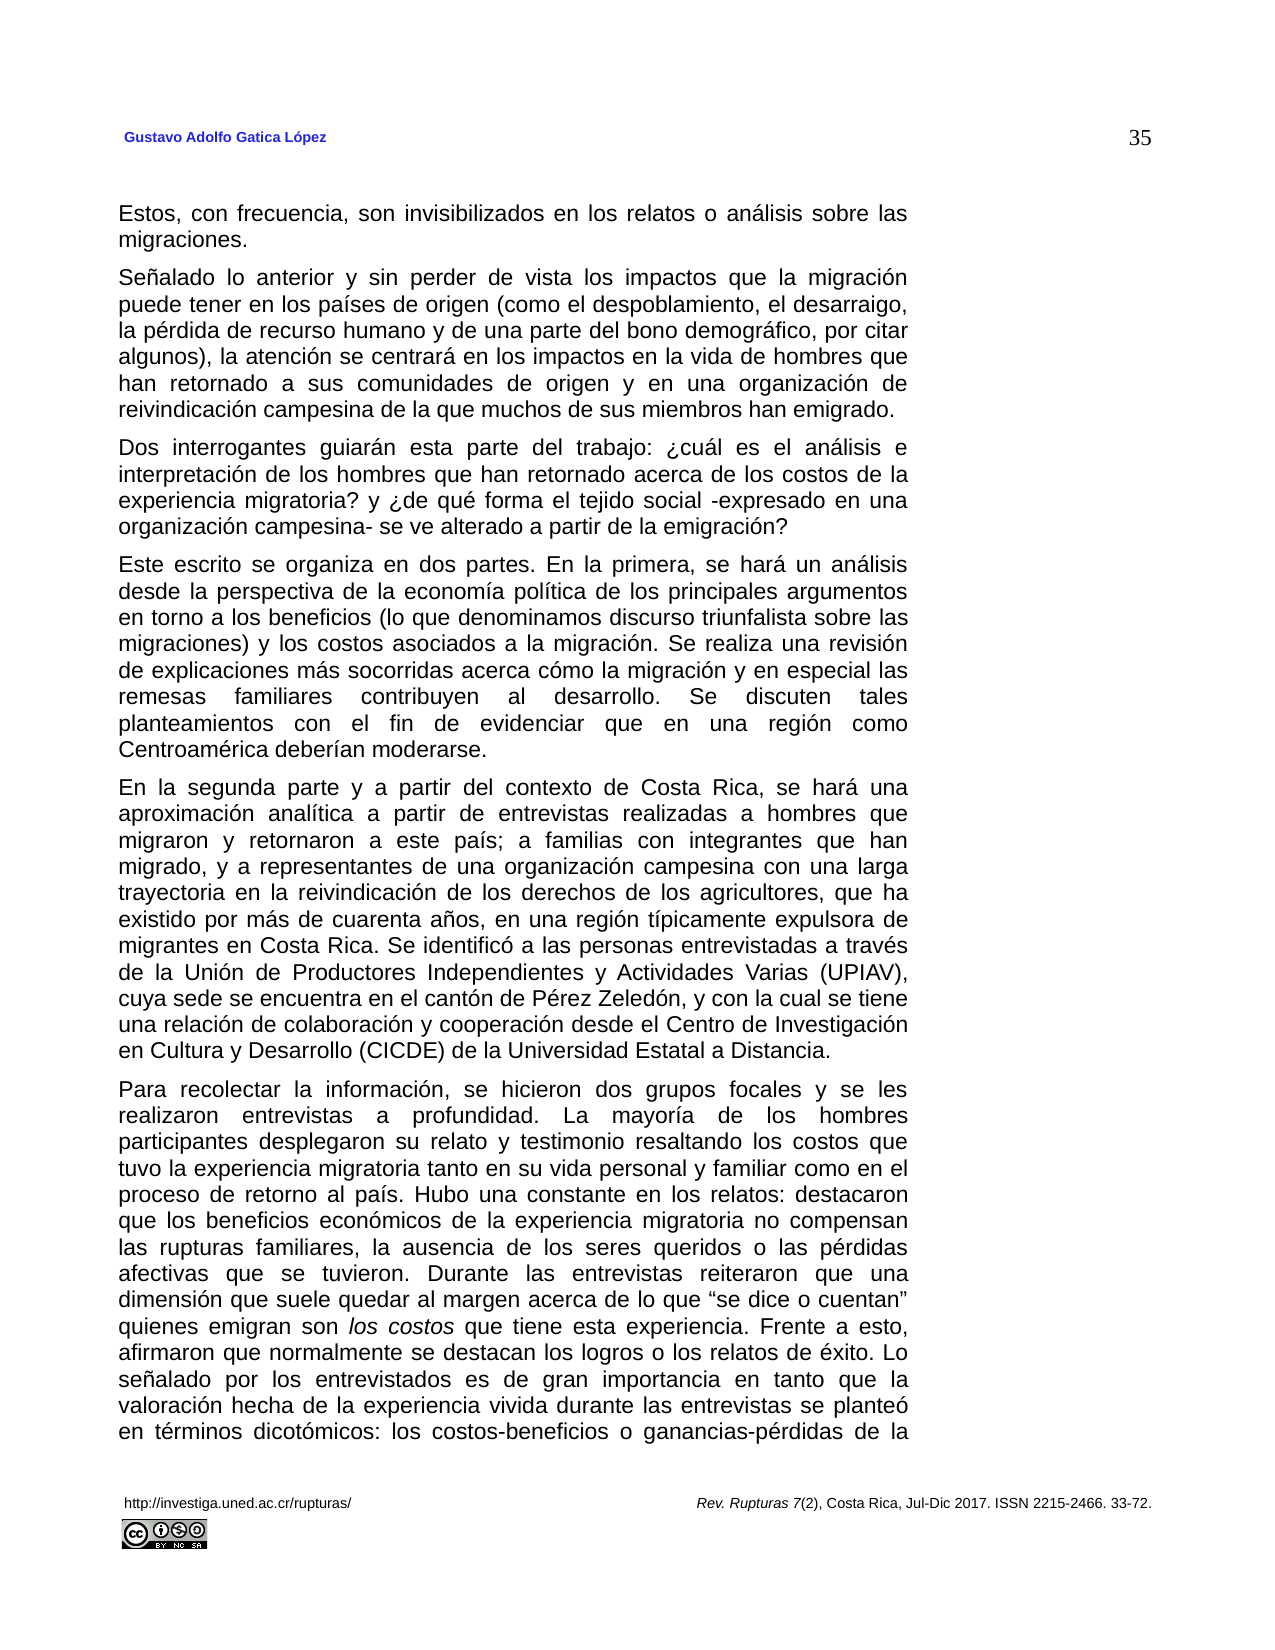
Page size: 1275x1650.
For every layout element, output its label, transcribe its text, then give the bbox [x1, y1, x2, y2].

text Este escrito se organiza en dos partes. En la primera, se hará un análisis desde la perspectiva de la economía política de los principales argumentos en torno a los beneficios (lo que denominamos discurso triunfalista sobre las migraciones) y los costos asociados a la migración. Se realiza una revisión de explicaciones más socorridas acerca cómo la migración y en especial las remesas familiares contribuyen al desarrollo. Se discuten tales planteamientos con el fin de evidenciar que en una región como Centroamérica deberían moderarse. [118, 551, 909, 762]
text Estos, con frecuencia, son invisibilizados en los relatos o análisis sobre las migraciones. [118, 200, 909, 252]
text En la segunda parte y a partir del contexto de Costa Rica, se hará una aproximación analítica a partir de entrevistas realizadas a hombres que migraron y retornaron a este país; a familias con integrantes que han migrado, y a representantes de una organización campesina con una larga trayectoria en la reivindicación de los derechos de los agricultores, que ha existido por más de cuarenta años, en una región típicamente expulsora de migrantes en Costa Rica. Se identificó a las personas entrevistadas a través de la Unión de Productores Independientes y Actividades Varias (UPIAV), cuya sede se encuentra en el cantón de Pérez Zeledón, y con la cual se tiene una relación de colaboración y cooperación desde el Centro de Investigación en Cultura y Desarrollo (CICDE) de la Universidad Estatal a Distancia. [118, 774, 909, 1064]
text Para recolectar la información, se hicieron dos grupos focales y se les realizaron entrevistas a profundidad. La mayoría de los hombres participantes desplegaron su relato y testimonio resaltando los costos que tuvo la experiencia migratoria tanto en su vida personal y familiar como en el proceso de retorno al país. Hubo una constante en los relatos: destacaron que los beneficios económicos de la experiencia migratoria no compensan las rupturas familiares, la ausencia de los seres queridos o las pérdidas afectivas que se tuvieron. Durante las entrevistas reiteraron que una dimensión que suele quedar al margen acerca de lo que “se dice o cuentan” quienes emigran son los costos que tiene esta experiencia. Frente a esto, afirmaron que normalmente se destacan los logros o los relatos de éxito. Lo señalado por los entrevistados es de gran importancia en tanto que la valoración hecha de la experiencia vivida durante las entrevistas se planteó en términos dicotómicos: los costos-beneficios o ganancias-pérdidas de la [118, 1076, 909, 1444]
picture [121, 1519, 208, 1549]
text Señalado lo anterior y sin perder de vista los impactos que la migración puede tener en los países de origen (como el despoblamiento, el desarraigo, la pérdida de recurso humano y de una parte del bono demográfico, por citar algunos), la atención se centrará en los impactos en la vida de hombres que han retornado a sus comunidades de origen y en una organización de reivindicación campesina de la que muchos de sus miembros han emigrado. [118, 264, 909, 422]
text Dos interrogantes guiarán esta parte del trabajo: ¿cuál es el análisis e interpretación de los hombres que han retornado acerca de los costos de la experiencia migratoria? y ¿de qué forma el tejido social -expresado en una organización campesina- se ve alterado a partir de la emigración? [118, 434, 909, 539]
